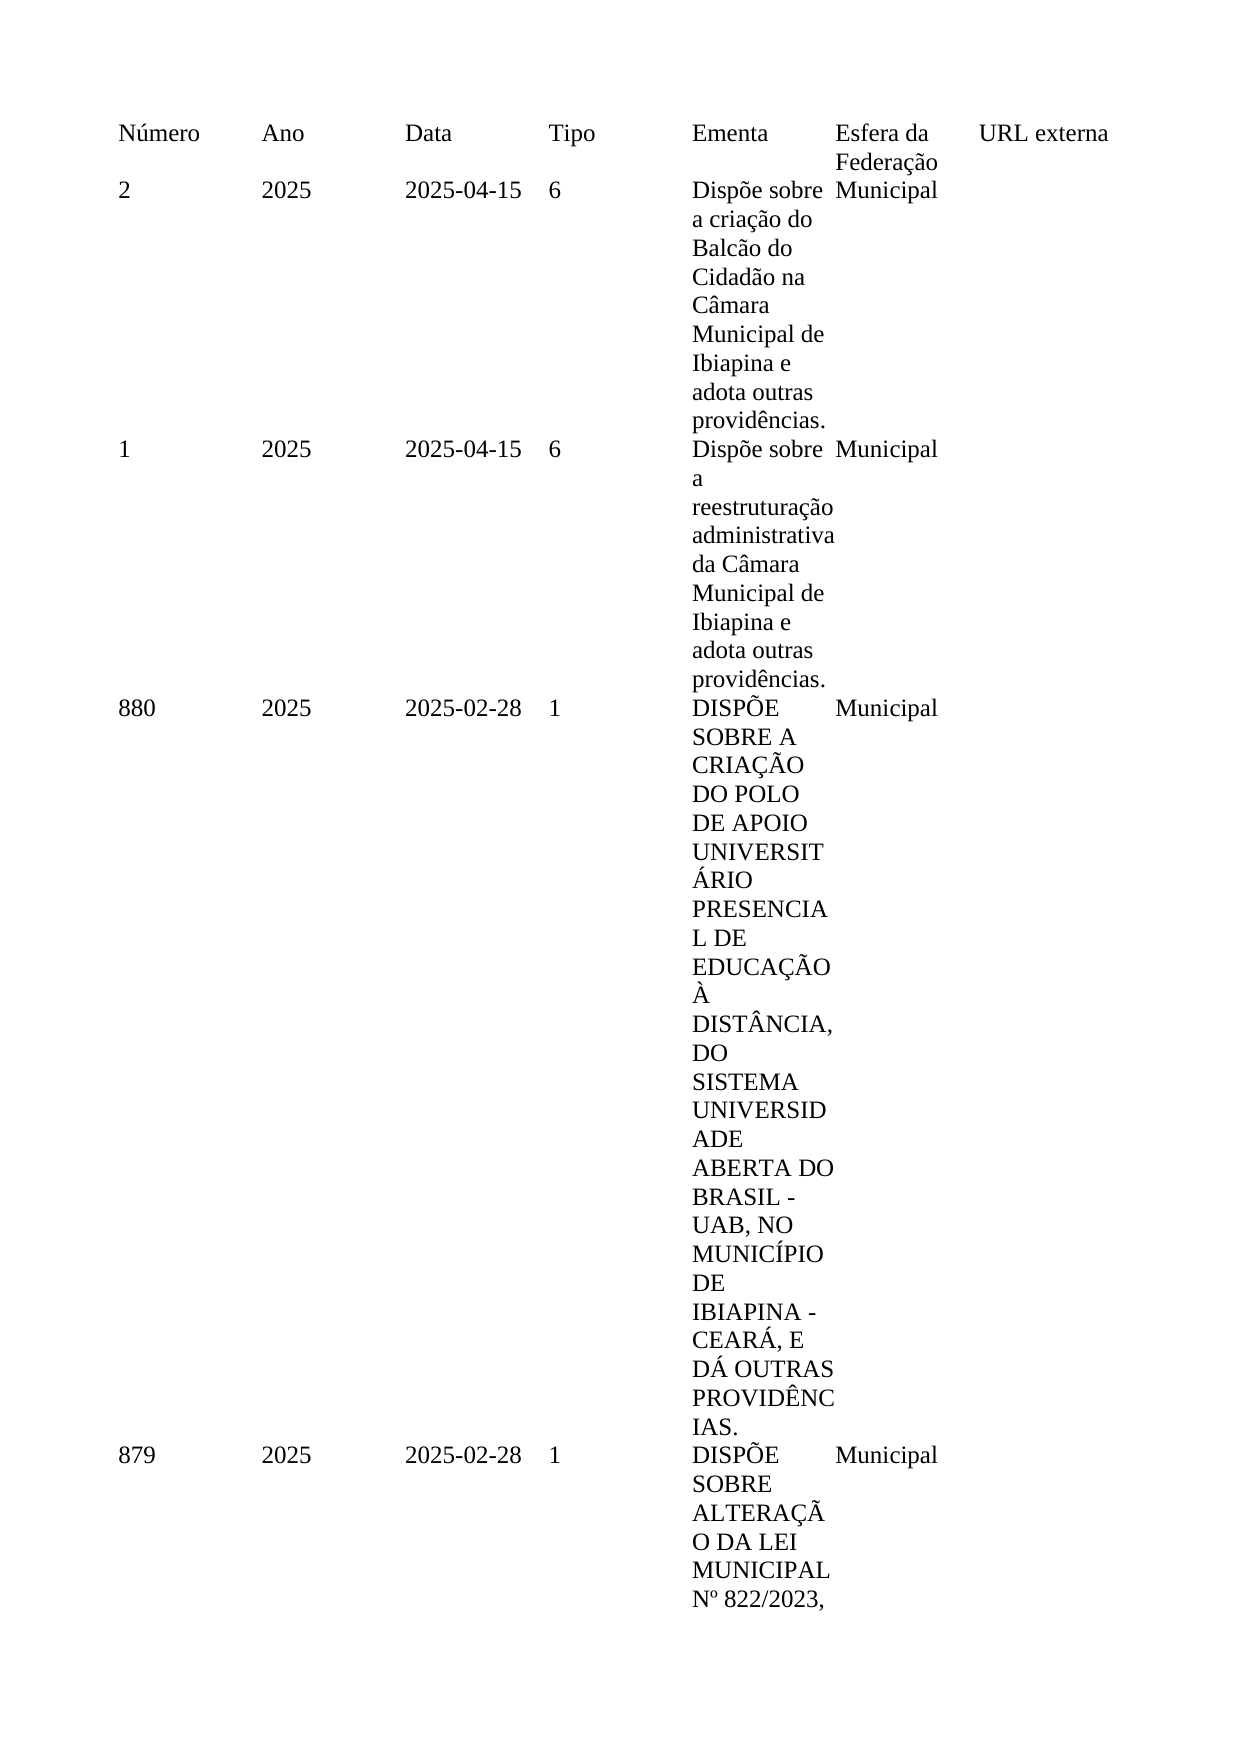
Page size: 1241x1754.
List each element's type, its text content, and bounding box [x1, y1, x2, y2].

table_cell 6 [548, 434, 692, 693]
table_cell 2025-02-28 [405, 693, 548, 1441]
table_header Ementa [692, 118, 835, 176]
table_header Esfera da Federação [835, 118, 979, 176]
table_cell 1 [548, 693, 692, 1441]
table_cell DISPÕE SOBRE A CRIAÇÃO DO POLO DE APOIO UNIVERSITÁRIO PRESENCIAL DE EDUCAÇÃO À DISTÂNCIA, DO SISTEMA UNIVERSIDADE ABERTA DO BRASIL - UAB, NO MUNICÍPIO DE IBIAPINA - CEARÁ, E DÁ OUTRAS PROVIDÊNCIAS. [692, 693, 835, 1441]
table_header Ano [261, 118, 405, 176]
table_cell [979, 434, 1122, 693]
table_cell 2 [118, 176, 261, 434]
table_cell 2025 [261, 434, 405, 693]
table_cell 880 [118, 693, 261, 1441]
table_cell Municipal [835, 693, 979, 1441]
table_cell 2025-04-15 [405, 434, 548, 693]
table_cell [979, 693, 1122, 1441]
table_cell Municipal [835, 434, 979, 693]
table_cell Municipal [835, 1441, 979, 1613]
table_header Tipo [548, 118, 692, 176]
table_cell 879 [118, 1441, 261, 1613]
table_cell Dispõe sobre a criação do Balcão do Cidadão na Câmara Municipal de Ibiapina e adota outras providências. [692, 176, 835, 434]
table_header URL externa [979, 118, 1122, 176]
table_cell [979, 1441, 1122, 1613]
table_cell 2025-04-15 [405, 176, 548, 434]
table_cell 2025-02-28 [405, 1441, 548, 1613]
table_cell Dispõe sobre a reestruturação administrativa da Câmara Municipal de Ibiapina e adota outras providências. [692, 434, 835, 693]
table_cell Municipal [835, 176, 979, 434]
table_cell 1 [548, 1441, 692, 1613]
table_cell 2025 [261, 693, 405, 1441]
table_cell DISPÕE SOBRE ALTERAÇÃO DA LEI MUNICIPAL Nº 822/2023, [692, 1441, 835, 1613]
table_cell 6 [548, 176, 692, 434]
table_cell [979, 176, 1122, 434]
table_cell 1 [118, 434, 261, 693]
table_header Número [118, 118, 261, 176]
table_cell 2025 [261, 176, 405, 434]
table_header Data [405, 118, 548, 176]
table_cell 2025 [261, 1441, 405, 1613]
